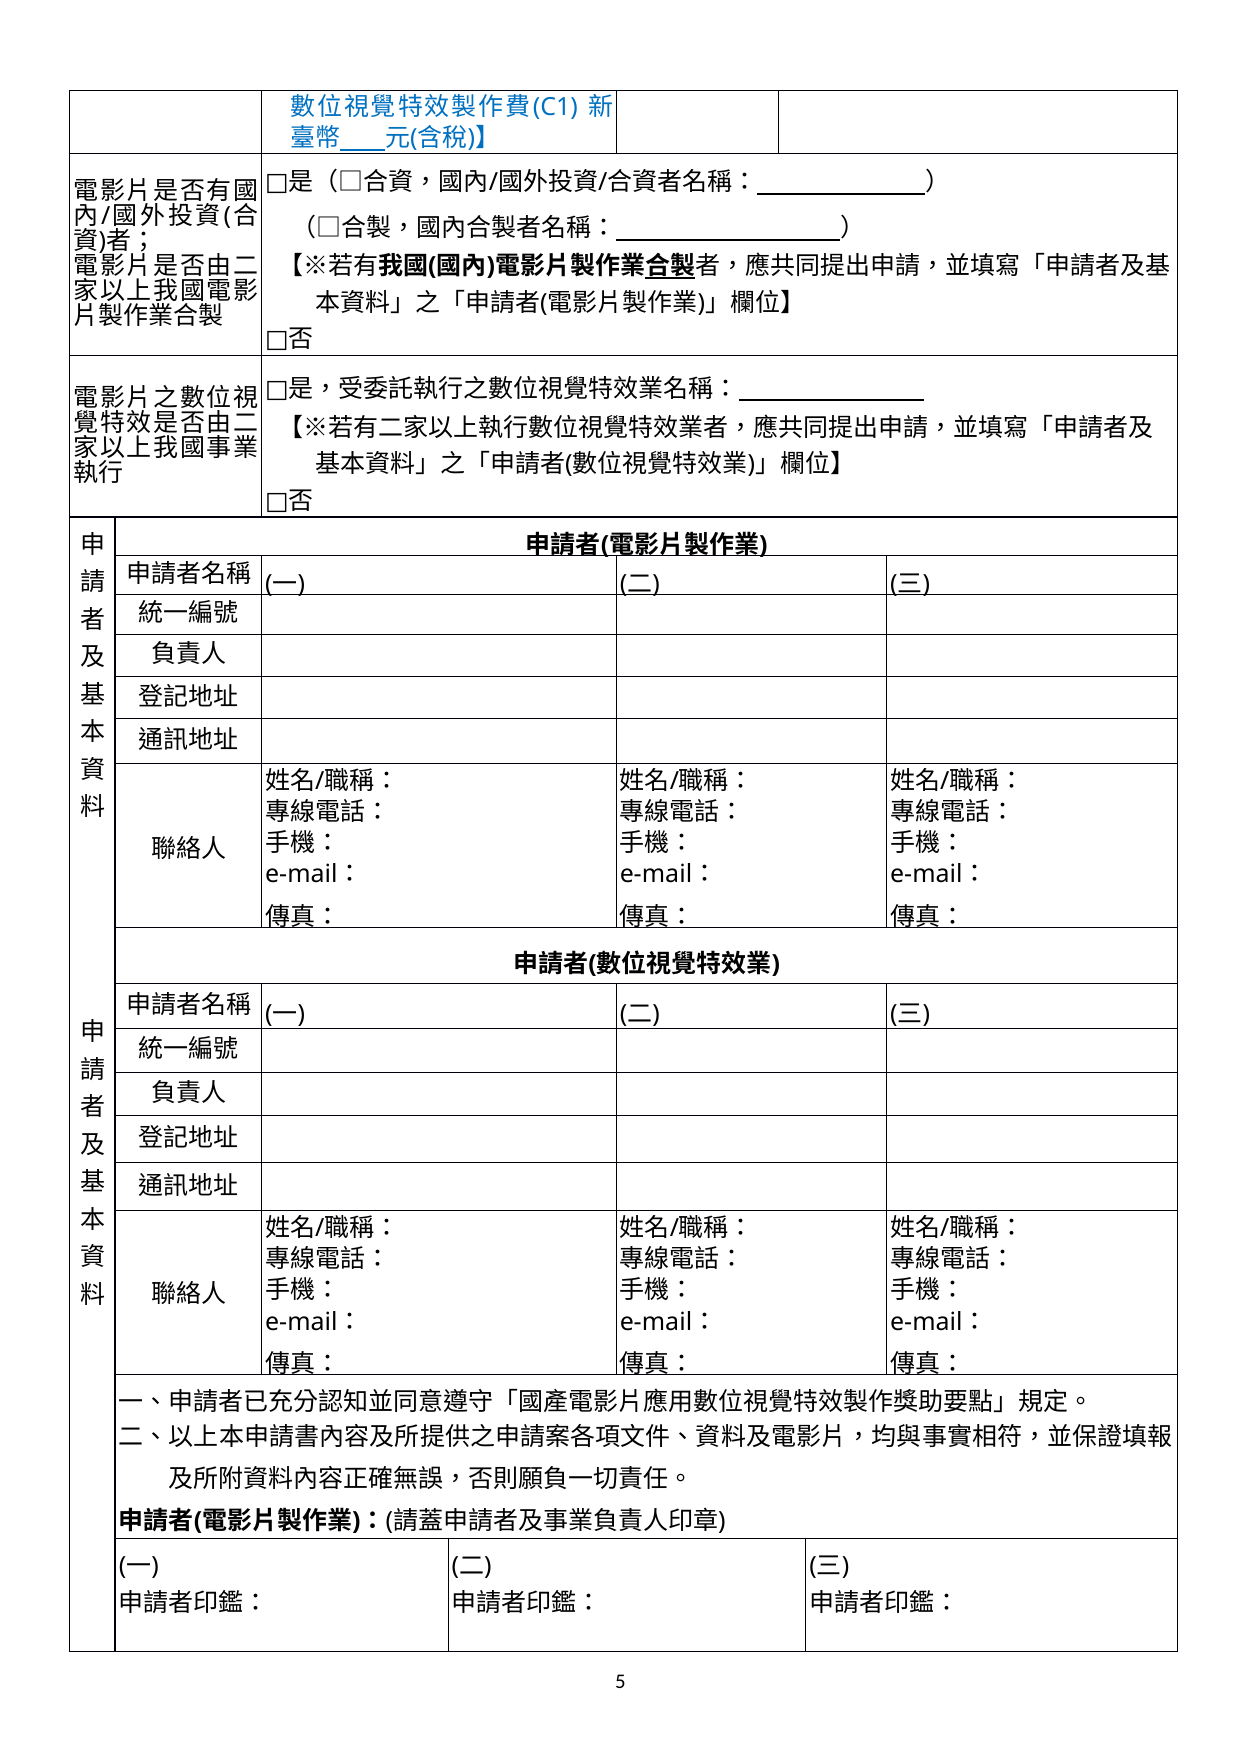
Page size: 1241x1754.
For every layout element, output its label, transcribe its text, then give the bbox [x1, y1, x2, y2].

table_cell (二) [617, 984, 886, 1027]
table_cell 數位視覺特效製作費(C1) 新臺幣 元(含稅)】 [262, 91, 616, 153]
table_cell 姓名/職稱： 專線電話： 手機： e-mail： 傳真： [887, 1211, 1177, 1374]
table_cell □是（□合資，國內/國外投資/合資者名稱： ） （□合製，國內合製者名稱： ） 【※若有我國(國內)電影片製作業合製者，應共同提出申請，並填寫「申請者及基本資料」之「申請者(電影片製作業)」欄位】 □否 [262, 154, 1177, 354]
table_cell 通訊地址 [116, 1163, 261, 1210]
table_cell [617, 1029, 886, 1072]
table_cell [779, 91, 1177, 153]
table_cell 統一編號 [116, 1029, 261, 1072]
table_cell 申請者及基本資料 申請者及基本資料 [70, 518, 114, 1651]
table_cell [262, 1116, 616, 1162]
table_cell [617, 677, 886, 718]
table_cell 統一編號 [116, 595, 261, 633]
table_cell 申請者名稱 [116, 556, 261, 594]
table_cell 姓名/職稱： 專線電話： 手機： e-mail： 傳真： [262, 1211, 616, 1374]
table_cell [262, 635, 616, 676]
table_cell □是，受委託執行之數位視覺特效業名稱： 【※若有二家以上執行數位視覺特效業者，應共同提出申請，並填寫「申請者及基本資料」之「申請者(數位視覺特效業)」欄位】 □否 [262, 356, 1177, 516]
table_cell [887, 677, 1177, 718]
table_cell [887, 1163, 1177, 1210]
table_cell [617, 1163, 886, 1210]
table_cell [887, 1029, 1177, 1072]
table_cell 聯絡人 [116, 764, 261, 927]
table_cell (一) [262, 556, 616, 594]
table_cell (一) 申請者印鑑： [116, 1539, 448, 1651]
table_cell 通訊地址 [116, 719, 261, 763]
table_cell [617, 595, 886, 633]
table_cell [617, 719, 886, 763]
table_cell 申請者(電影片製作業) [116, 518, 1177, 555]
table_cell 負責人 [116, 1073, 261, 1115]
table_cell [887, 635, 1177, 676]
table_cell [262, 1029, 616, 1072]
table_cell (二) [617, 556, 886, 594]
table_cell [887, 719, 1177, 763]
table_cell 姓名/職稱： 專線電話： 手機： e-mail： 傳真： [262, 764, 616, 927]
table_cell [262, 677, 616, 718]
table_cell 聯絡人 [116, 1211, 261, 1374]
table_cell 電影片是否有國內/國外投資(合資)者； 電影片是否由二家以上我國電影片製作業合製 [70, 154, 261, 354]
table_cell (一) [262, 984, 616, 1027]
table_cell 電影片之數位視覺特效是否由二家以上我國事業執行 [70, 356, 261, 516]
table_cell [887, 1116, 1177, 1162]
table_cell [617, 635, 886, 676]
table_cell [617, 1116, 886, 1162]
table_cell 一、申請者已充分認知並同意遵守「國產電影片應用數位視覺特效製作獎助要點」規定。 二、以上本申請書內容及所提供之申請案各項文件、資料及電影片，均與事實相符，並保證填報及所附資料內容正確無誤，否則願負一切責任。 申請者(電影片製作業)：(請蓋申請者及事業負責人印章) [116, 1375, 1177, 1537]
table_cell [262, 719, 616, 763]
table_cell [617, 1073, 886, 1115]
table_cell 姓名/職稱： 專線電話： 手機： e-mail： 傳真： [617, 1211, 886, 1374]
table_cell [262, 1163, 616, 1210]
table_cell (三) [887, 984, 1177, 1027]
table_cell (二) 申請者印鑑： [449, 1539, 805, 1651]
table_cell 申請者名稱 [116, 984, 261, 1027]
table_cell [887, 1073, 1177, 1115]
table_cell [617, 91, 778, 153]
table_cell (三) 申請者印鑑： [806, 1539, 1177, 1651]
table_cell 申請者(數位視覺特效業) [116, 928, 1177, 983]
table_cell 登記地址 [116, 1116, 261, 1162]
table_cell 姓名/職稱： 專線電話： 手機： e-mail： 傳真： [887, 764, 1177, 927]
table_cell (三) [887, 556, 1177, 594]
table_cell [262, 595, 616, 633]
table_cell 登記地址 [116, 677, 261, 718]
table_cell [887, 595, 1177, 633]
table_cell 負責人 [116, 635, 261, 676]
table_cell 姓名/職稱： 專線電話： 手機： e-mail： 傳真： [617, 764, 886, 927]
table_cell [70, 91, 261, 153]
table_cell [262, 1073, 616, 1115]
